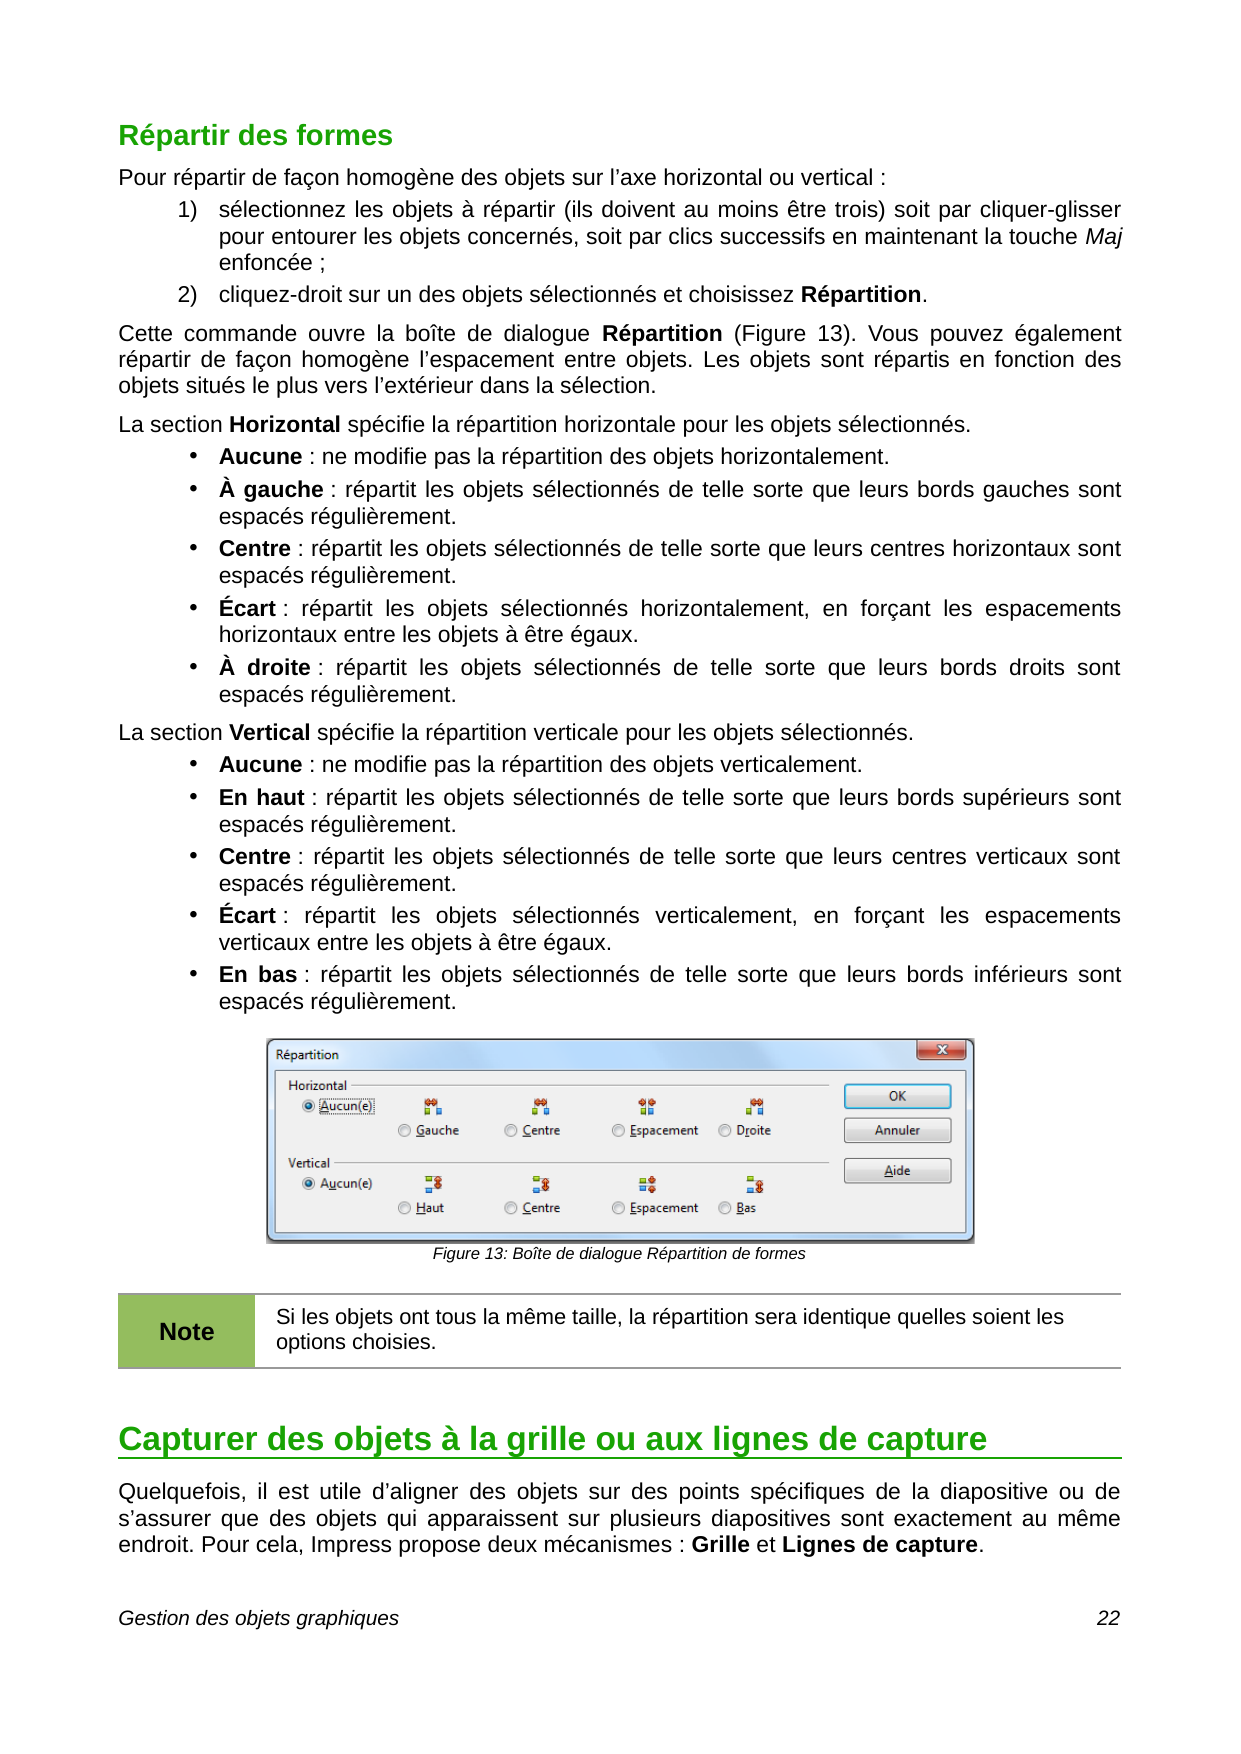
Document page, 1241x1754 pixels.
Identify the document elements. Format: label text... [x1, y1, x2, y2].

list Aucune : ne modifie pas la répartition des objets horizontalement. [189, 443, 1122, 470]
list cliquez-droit sur un des objets sélectionnés et choisissez Répartition. [177, 281, 1122, 308]
subtitle La section Vertical spécifie la répartition verticale pour les objets sélectionnés. [118, 719, 1122, 745]
list Centre : répartit les objets sélectionnés de telle sorte que leurs centres horizontaux sont espacés régulièrement. [189, 535, 1122, 588]
table_header Note [118, 1295, 255, 1367]
list Écart : répartit les objets sélectionnés horizontalement, en forçant les espacements horizontaux entre les objets à être égaux. [189, 594, 1122, 648]
list À droite : répartit les objets sélectionnés de telle sorte que leurs bords droits sont espacés régulièrement. [189, 654, 1122, 707]
list Aucune : ne modifie pas la répartition des objets verticalement. [189, 751, 1122, 778]
list En haut : répartit les objets sélectionnés de telle sorte que leurs bords supérieurs sont espacés régulièrement. [189, 784, 1122, 837]
subtitle Capturer des objets à la grille ou aux lignes de capture [118, 1419, 1122, 1457]
subtitle Répartir des formes [118, 118, 1122, 152]
subtitle Pour répartir de façon homogène des objets sur l’axe horizontal ou vertical : [118, 164, 1122, 190]
list À gauche : répartit les objets sélectionnés de telle sorte que leurs bords gauches sont espacés régulièrement. [189, 476, 1122, 529]
subtitle La section Horizontal spécifie la répartition horizontale pour les objets sélectionnés. [118, 411, 1122, 437]
list En bas : répartit les objets sélectionnés de telle sorte que leurs bords inférieurs sont espacés régulièrement. [189, 961, 1122, 1014]
text Figure 13: Boîte de dialogue Répartition de formes [266, 1244, 974, 1263]
list Centre : répartit les objets sélectionnés de telle sorte que leurs centres verticaux sont espacés régulièrement. [189, 843, 1122, 896]
text Cette commande ouvre la boîte de dialogue Répartition (Figure 13). Vous pouvez également répartir de façon homogène l’espacement entre objets. Les objets sont répartis en fonction des objets situés le plus vers l’extérieur dans la sélection. [118, 319, 1122, 398]
list sélectionnez les objets à répartir (ils doivent au moins être trois) soit par cliquer-glisser pour entourer les objets concernés, soit par clics successifs en maintenant la touche Maj enfoncée ; [177, 196, 1122, 275]
picture [266, 1038, 975, 1244]
table_header Si les objets ont tous la même taille, la répartition sera identique quelles soient les options choisies. [255, 1295, 1121, 1367]
text Quelquefois, il est utile d’aligner des objets sur des points spécifiques de la diapositive ou de s’assurer que des objets qui apparaissent sur plusieurs diapositives sont exactement au même endroit. Pour cela, Impress propose deux mécanismes : Grille et Lignes de capture. [118, 1478, 1122, 1557]
list Écart : répartit les objets sélectionnés verticalement, en forçant les espacements verticaux entre les objets à être égaux. [189, 902, 1122, 955]
